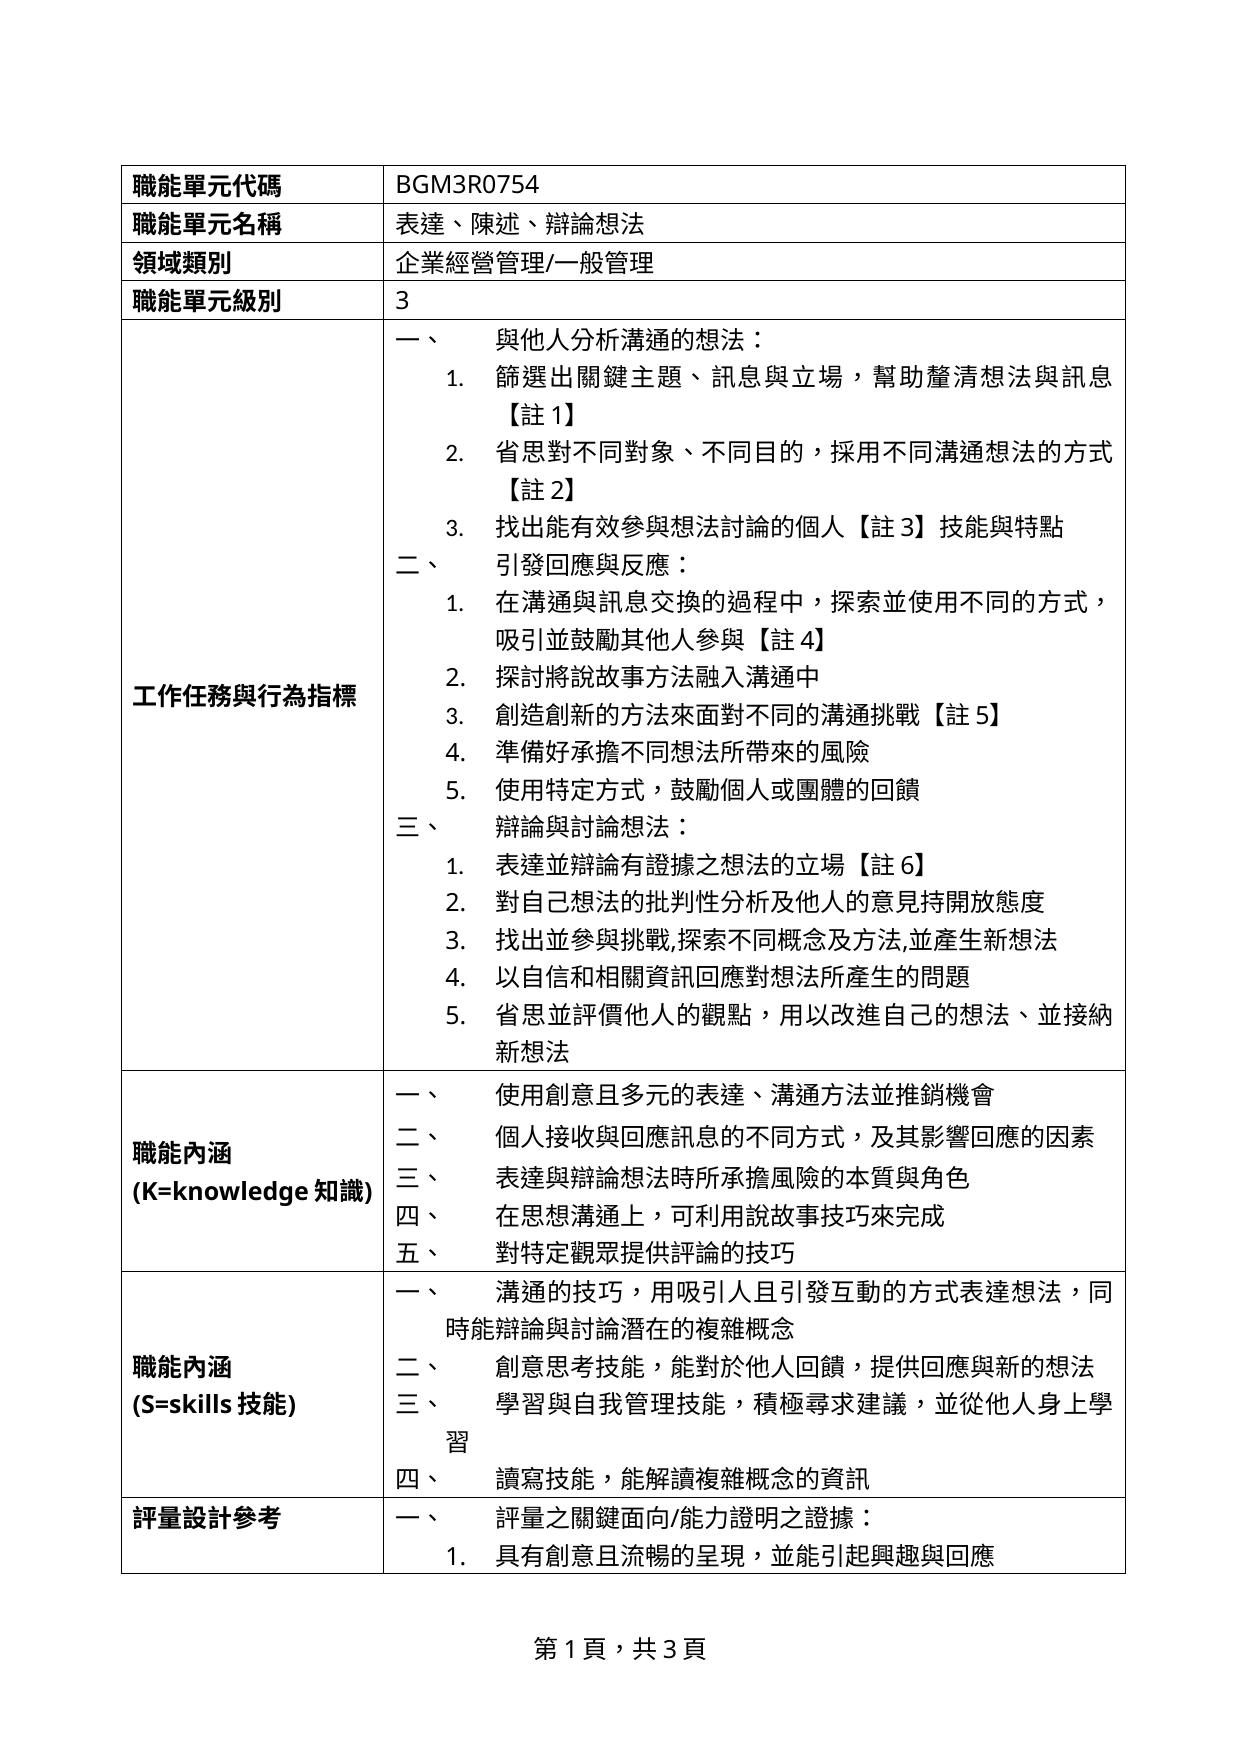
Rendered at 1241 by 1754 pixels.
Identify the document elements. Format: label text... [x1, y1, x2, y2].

table_cell 3 [384, 281, 1125, 319]
table_cell 溝通的技巧，用吸引人且引發互動的方式表達想法，同時能辯論與討論潛在的複雜概念 創意思考技能，能對於他人回饋，提供回應與新的想法 學習與自我管理技能，積極尋求建議，並從他人身上學習 讀寫技能，能解讀複雜概念的資訊 [384, 1272, 1125, 1497]
table_cell 企業經營管理/一般管理 [384, 243, 1125, 280]
table_cell 表達、陳述、辯論想法 [384, 204, 1125, 242]
table_cell 職能內涵 (K=knowledge知識) [122, 1071, 383, 1271]
table_cell 評量之關鍵面向/能力證明之證據： 具有創意且流暢的呈現，並能引起興趣與回應 積極且有自信參與辯論和想法討論 評量所需情境與特定資源： 對他人報告想法 對他人討論或論辯想法 評量方法： 直接提問，結合證據組合與第三方提出的受評者工作績效報告 直接觀察受評者參與報告和辯論的情形 在全新或不同的溝通情境下，評鑑受評者回應時的技能 評鑑受評者說故事、推銷或在不同場合(例如：在餐廳、走廊、公車上或電梯裡中)向陌生人表達想法的技能 [384, 1498, 1125, 1573]
table_cell 職能內涵 (S=skills技能) [122, 1272, 383, 1497]
table_cell 工作任務與行為指標 [122, 320, 383, 1070]
table_cell 與他人分析溝通的想法： 篩選出關鍵主題、訊息與立場，幫助釐清想法與訊息【註1】 省思對不同對象、不同目的，採用不同溝通想法的方式【註2】 找出能有效參與想法討論的個人【註3】技能與特點 引發回應與反應： 在溝通與訊息交換的過程中，探索並使用不同的方式，吸引並鼓勵其他人參與【註4】 探討將說故事方法融入溝通中 創造創新的方法來面對不同的溝通挑戰【註5】 準備好承擔不同想法所帶來的風險 使用特定方式，鼓勵個人或團體的回饋 辯論與討論想法： 表達並辯論有證據之想法的立場【註6】 對自己想法的批判性分析及他人的意見持開放態度 找出並參與挑戰,探索不同概念及方法,並產生新想法 以自信和相關資訊回應對想法所產生的問題 省思並評價他人的觀點，用以改進自己的想法、並接納新想法 [384, 320, 1125, 1070]
table_cell 使用創意且多元的表達、溝通方法並推銷機會 個人接收與回應訊息的不同方式，及其影響回應的因素 表達與辯論想法時所承擔風險的本質與角色 在思想溝通上，可利用說故事技巧來完成 對特定觀眾提供評論的技巧 [384, 1071, 1125, 1271]
table_cell 領域類別 [122, 243, 383, 280]
table_header 職能單元代碼 [122, 166, 383, 203]
table_cell 評量設計參考 [122, 1498, 383, 1573]
table_cell 職能單元級別 [122, 281, 383, 319]
table_header BGM3R0754 [384, 166, 1125, 203]
table_cell 職能單元名稱 [122, 204, 383, 242]
